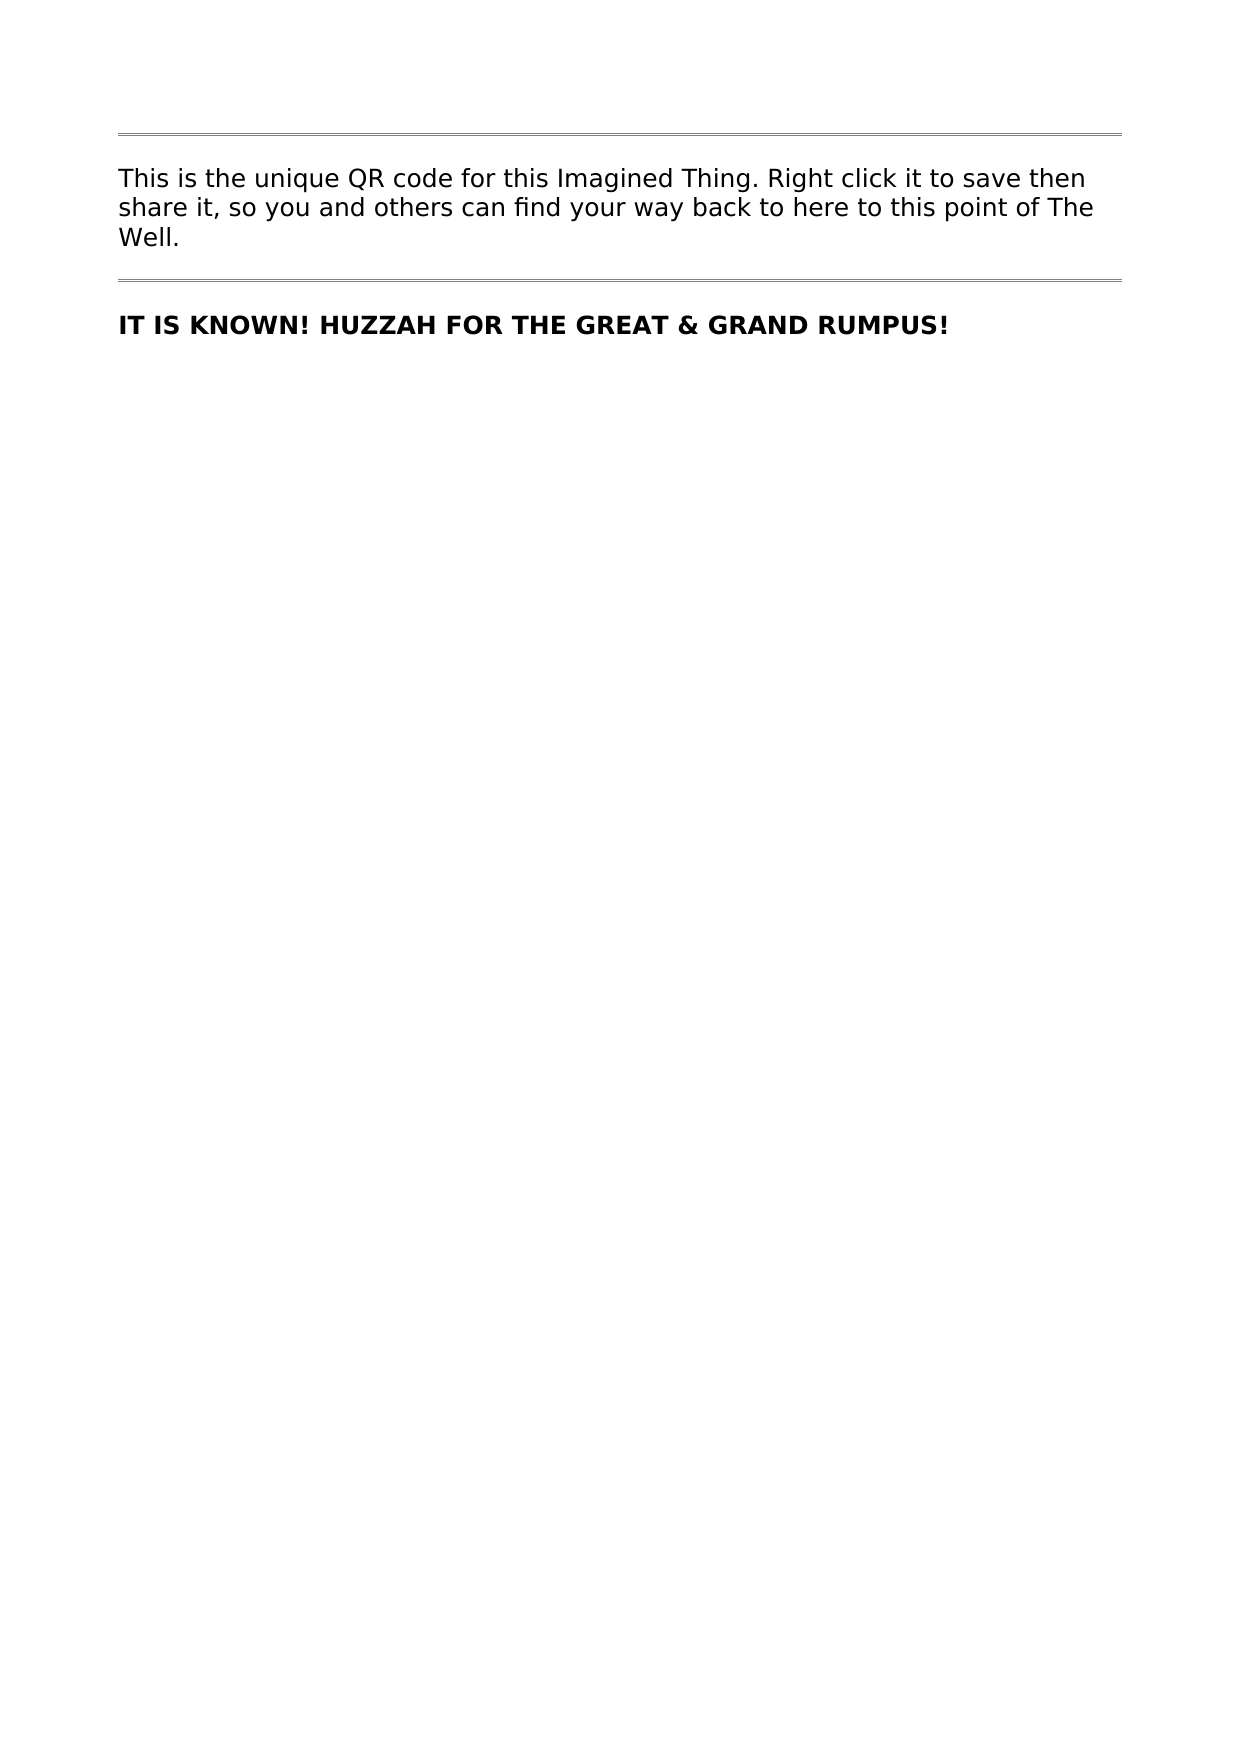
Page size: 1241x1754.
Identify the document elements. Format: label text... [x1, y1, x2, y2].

text This is the unique QR code for this Imagined Thing. Right click it to save then share it, so you and others can find your way back to here to this point of The Well. [118, 164, 1122, 252]
text IT IS KNOWN! HUZZAH FOR THE GREAT & GRAND RUMPUS! [118, 311, 1122, 340]
